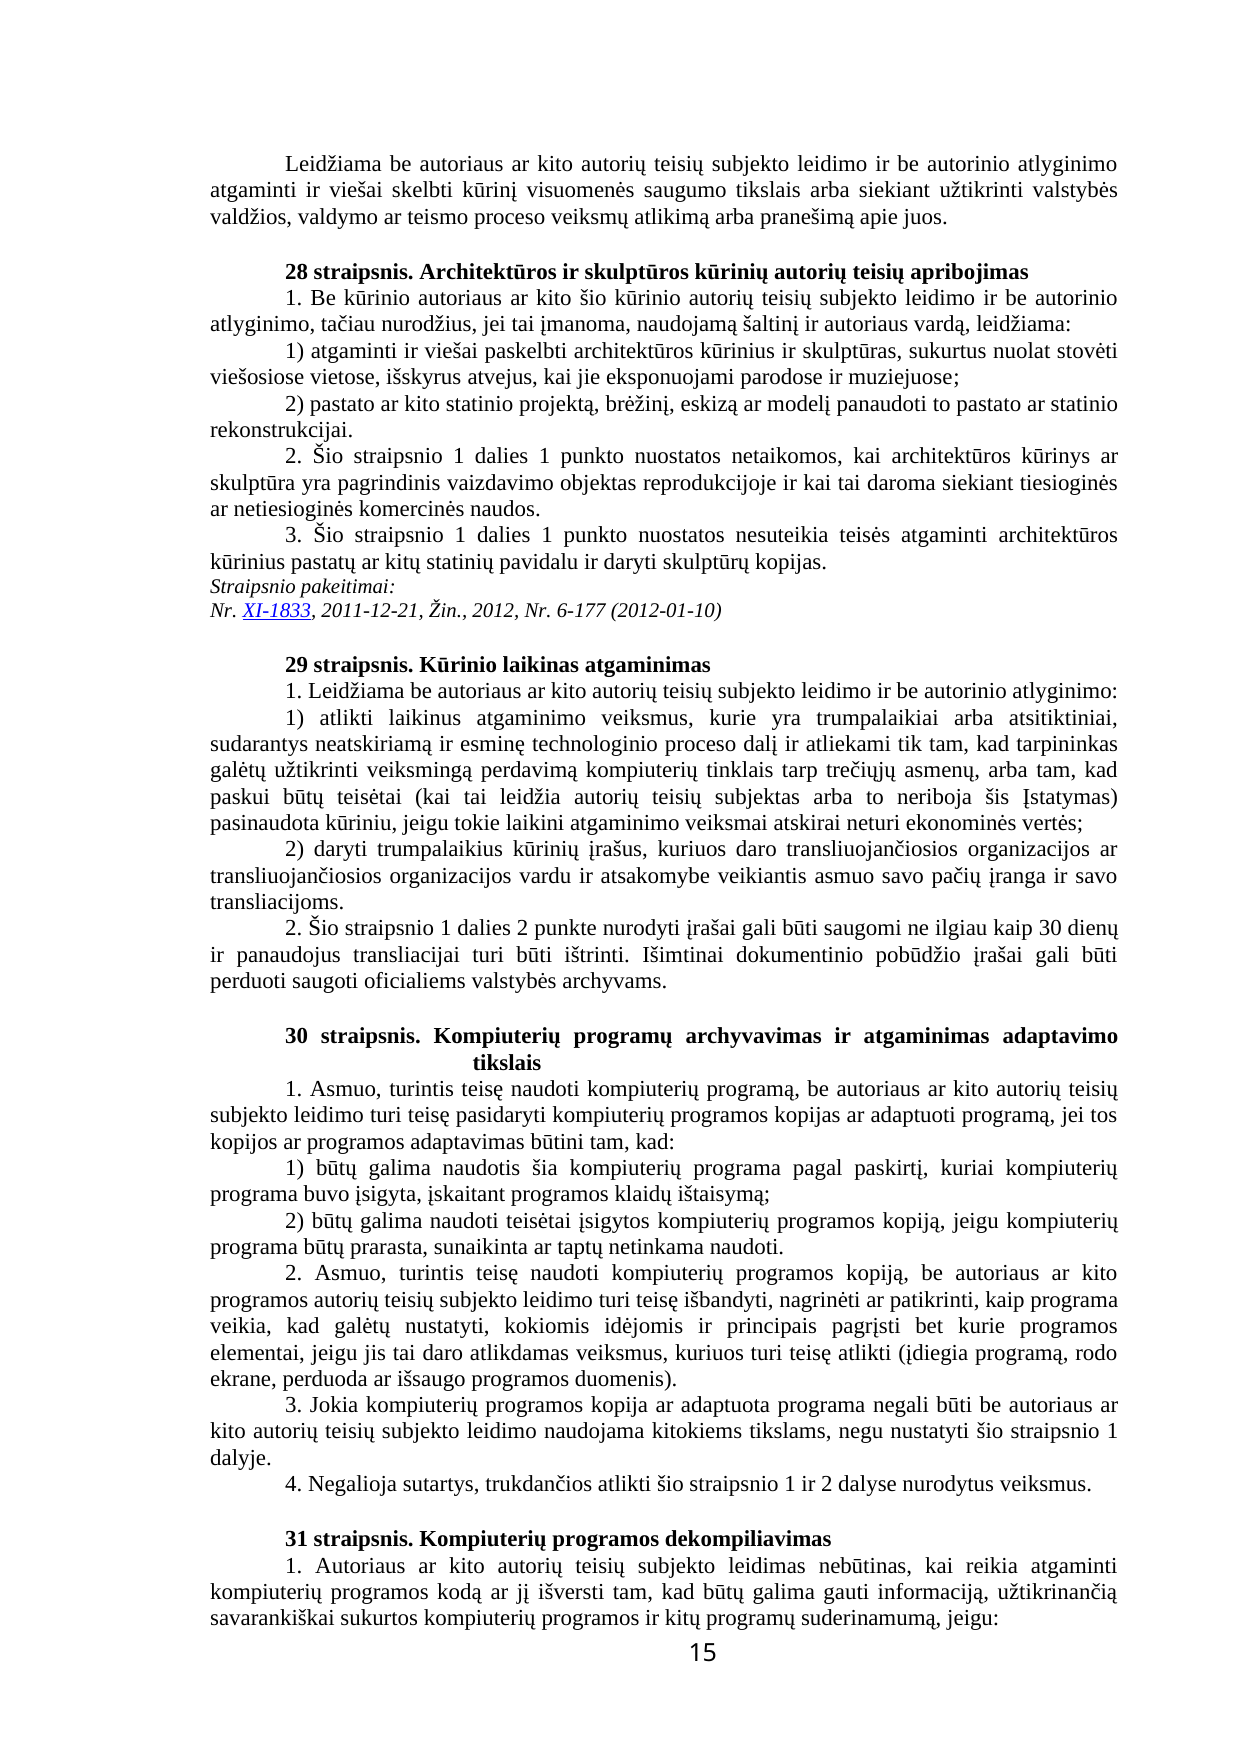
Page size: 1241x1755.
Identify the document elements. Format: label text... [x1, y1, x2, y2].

text 2) būtų galima naudoti teisėtai įsigytos kompiuterių programos kopiją, jeigu kompiuterių programa būtų prarasta, sunaikinta ar taptų netinkama naudoti. [210, 1207, 1119, 1259]
text Leidžiama be autoriaus ar kito autorių teisių subjekto leidimo ir be autorinio atlyginimo atgaminti ir viešai skelbti kūrinį visuomenės saugumo tikslais arba siekiant užtikrinti valstybės valdžios, valdymo ar teismo proceso veiksmų atlikimą arba pranešimą apie juos. [210, 150, 1119, 229]
text 31 straipsnis. Kompiuterių programos dekompiliavimas [210, 1525, 1119, 1552]
text Nr. XI-1833, 2011-12-21, Žin., 2012, Nr. 6-177 (2012-01-10) [210, 598, 1120, 622]
text 2. Šio straipsnio 1 dalies 1 punkto nuostatos netaikomos, kai architektūros kūrinys ar skulptūra yra pagrindinis vaizdavimo objektas reprodukcijoje ir kai tai daroma siekiant tiesioginės ar netiesioginės komercinės naudos. [210, 442, 1119, 521]
text 30 straipsnis. Kompiuterių programų archyvavimas ir atgaminimas adaptavimo tikslais [285, 1022, 1119, 1075]
text 1) būtų galima naudotis šia kompiuterių programa pagal paskirtį, kuriai kompiuterių programa buvo įsigyta, įskaitant programos klaidų ištaisymą; [210, 1154, 1119, 1207]
text 2. Šio straipsnio 1 dalies 2 punkte nurodyti įrašai gali būti saugomi ne ilgiau kaip 30 dienų ir panaudojus transliacijai turi būti ištrinti. Išimtinai dokumentinio pobūdžio įrašai gali būti perduoti saugoti oficialiems valstybės archyvams. [210, 914, 1119, 993]
text 3. Šio straipsnio 1 dalies 1 punkto nuostatos nesuteikia teisės atgaminti architektūros kūrinius pastatų ar kitų statinių pavidalu ir daryti skulptūrų kopijas. [210, 521, 1119, 574]
text 2. Asmuo, turintis teisę naudoti kompiuterių programos kopiją, be autoriaus ar kito programos autorių teisių subjekto leidimo turi teisę išbandyti, nagrinėti ar patikrinti, kaip programa veikia, kad galėtų nustatyti, kokiomis idėjomis ir principais pagrįsti bet kurie programos elementai, jeigu jis tai daro atlikdamas veiksmus, kuriuos turi teisę atlikti (įdiegia programą, rodo ekrane, perduoda ar išsaugo programos duomenis). [210, 1259, 1119, 1391]
text 29 straipsnis. Kūrinio laikinas atgaminimas [210, 651, 1119, 677]
text Straipsnio pakeitimai: [210, 574, 1119, 598]
text 4. Negalioja sutartys, trukdančios atlikti šio straipsnio 1 ir 2 dalyse nurodytus veiksmus. [210, 1470, 1119, 1497]
text 3. Jokia kompiuterių programos kopija ar adaptuota programa negali būti be autoriaus ar kito autorių teisių subjekto leidimo naudojama kitokiems tikslams, negu nustatyti šio straipsnio 1 dalyje. [210, 1391, 1119, 1470]
text 1. Autoriaus ar kito autorių teisių subjekto leidimas nebūtinas, kai reikia atgaminti kompiuterių programos kodą ar jį išversti tam, kad būtų galima gauti informaciją, užtikrinančią savarankiškai sukurtos kompiuterių programos ir kitų programų suderinamumą, jeigu: [210, 1552, 1119, 1631]
text 1. Leidžiama be autoriaus ar kito autorių teisių subjekto leidimo ir be autorinio atlyginimo: [210, 677, 1119, 704]
text 2) daryti trumpalaikius kūrinių įrašus, kuriuos daro transliuojančiosios organizacijos ar transliuojančiosios organizacijos vardu ir atsakomybe veikiantis asmuo savo pačių įranga ir savo transliacijoms. [210, 835, 1119, 914]
text 1. Asmuo, turintis teisę naudoti kompiuterių programą, be autoriaus ar kito autorių teisių subjekto leidimo turi teisę pasidaryti kompiuterių programos kopijas ar adaptuoti programą, jei tos kopijos ar programos adaptavimas būtini tam, kad: [210, 1075, 1119, 1154]
text 1. Be kūrinio autoriaus ar kito šio kūrinio autorių teisių subjekto leidimo ir be autorinio atlyginimo, tačiau nurodžius, jei tai įmanoma, naudojamą šaltinį ir autoriaus vardą, leidžiama: [210, 284, 1119, 337]
text 1) atgaminti ir viešai paskelbti architektūros kūrinius ir skulptūras, sukurtus nuolat stovėti viešosiose vietose, išskyrus atvejus, kai jie eksponuojami parodose ir muziejuose; [210, 337, 1119, 389]
text 1) atlikti laikinus atgaminimo veiksmus, kurie yra trumpalaikiai arba atsitiktiniai, sudarantys neatskiriamą ir esminę technologinio proceso dalį ir atliekami tik tam, kad tarpininkas galėtų užtikrinti veiksmingą perdavimą kompiuterių tinklais tarp trečiųjų asmenų, arba tam, kad paskui būtų teisėtai (kai tai leidžia autorių teisių subjektas arba to neriboja šis Įstatymas) pasinaudota kūriniu, jeigu tokie laikini atgaminimo veiksmai atskirai neturi ekonominės vertės; [210, 704, 1119, 835]
text 28 straipsnis. Architektūros ir skulptūros kūrinių autorių teisių apribojimas [210, 258, 1119, 284]
text 2) pastato ar kito statinio projektą, brėžinį, eskizą ar modelį panaudoti to pastato ar statinio rekonstrukcijai. [210, 389, 1119, 442]
